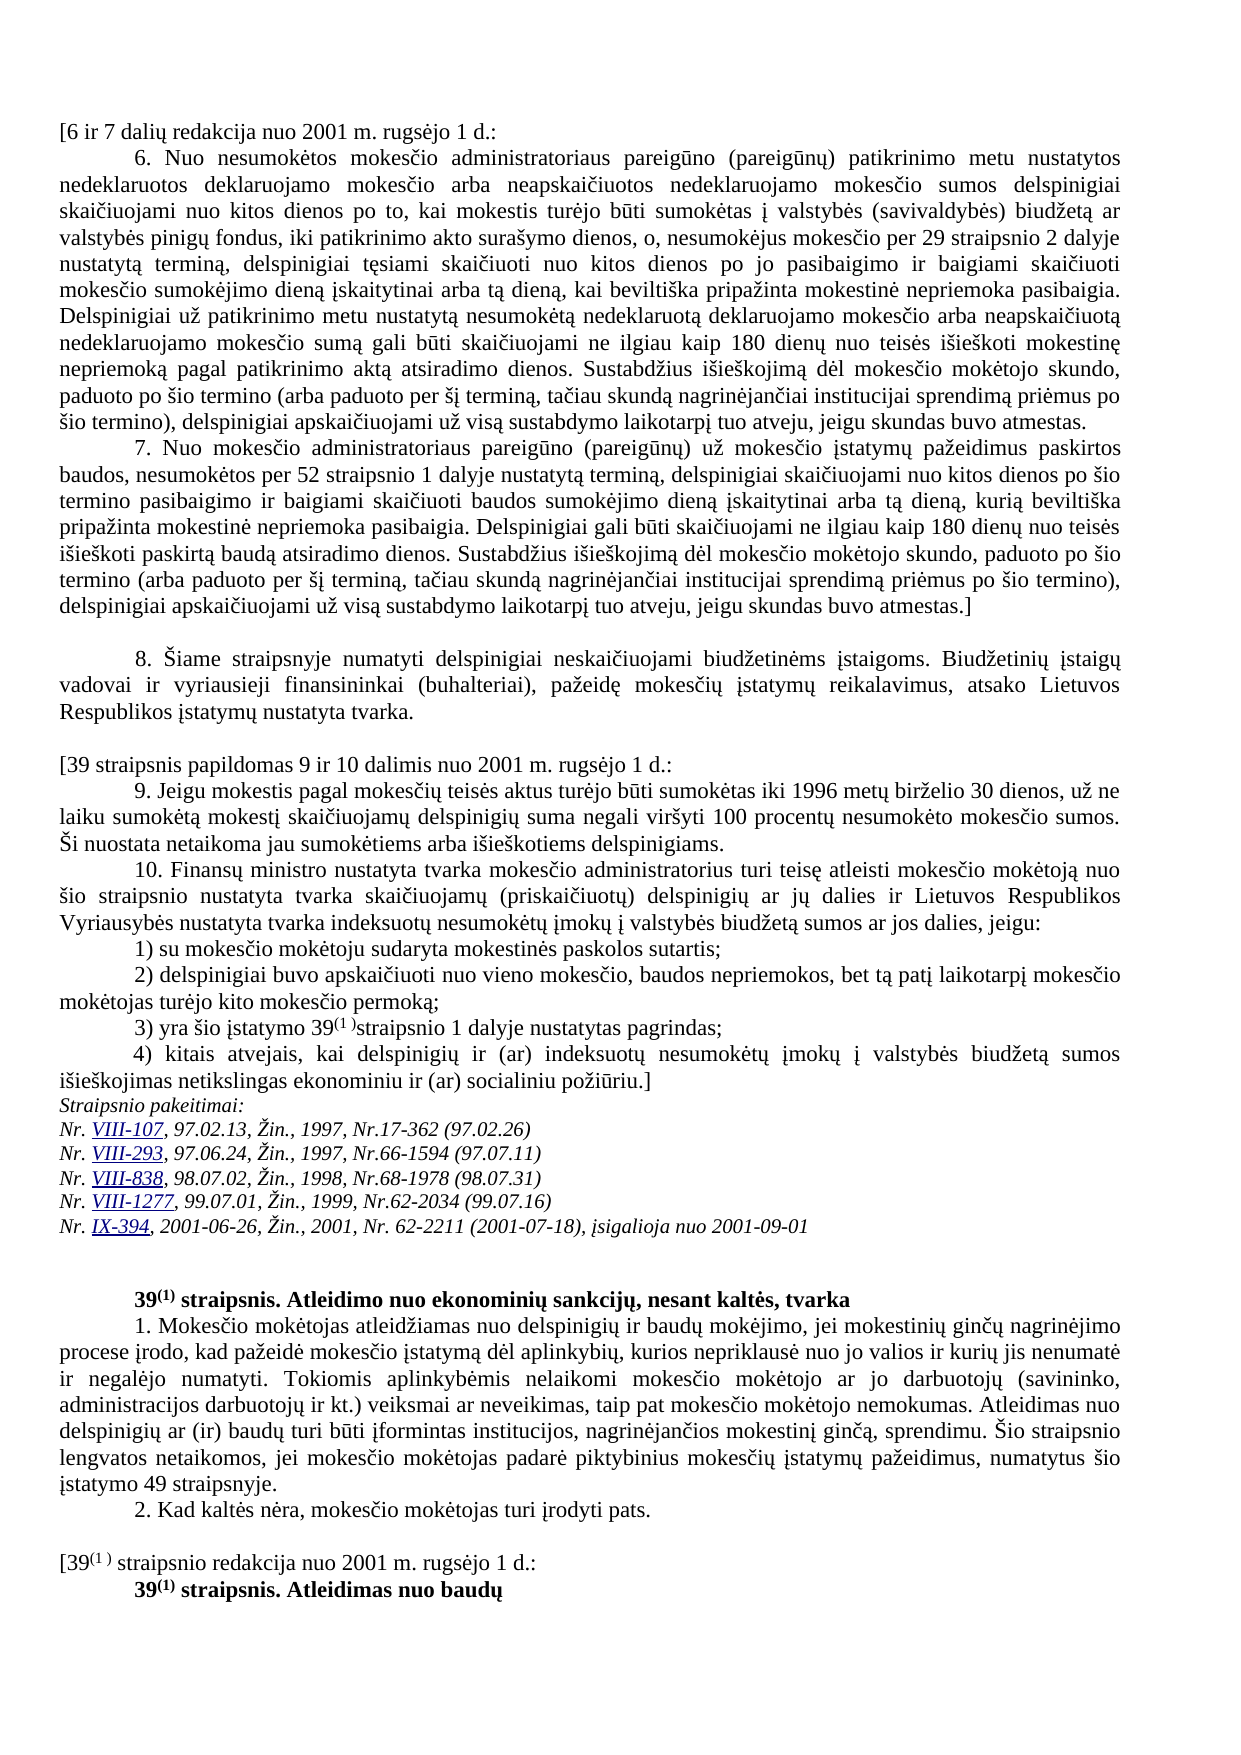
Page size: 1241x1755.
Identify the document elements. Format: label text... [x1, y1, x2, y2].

text 6. Nuo nesumokėtos mokesčio administratoriaus pareigūno (pareigūnų) patikrinimo metu nustatytos nedeklaruotos deklaruojamo mokesčio arba neapskaičiuotos nedeklaruojamo mokesčio sumos delspinigiai skaičiuojami nuo kitos dienos po to, kai mokestis turėjo būti sumokėtas į valstybės (savivaldybės) biudžetą ar valstybės pinigų fondus, iki patikrinimo akto surašymo dienos, o, nesumokėjus mokesčio per 29 straipsnio 2 dalyje nustatytą terminą, delspinigiai tęsiami skaičiuoti nuo kitos dienos po jo pasibaigimo ir baigiami skaičiuoti mokesčio sumokėjimo dieną įskaitytinai arba tą dieną, kai beviltiška pripažinta mokestinė nepriemoka pasibaigia. Delspinigiai už patikrinimo metu nustatytą nesumokėtą nedeklaruotą deklaruojamo mokesčio arba neapskaičiuotą nedeklaruojamo mokesčio sumą gali būti skaičiuojami ne ilgiau kaip 180 dienų nuo teisės išieškoti mokestinę nepriemoką pagal patikrinimo aktą atsiradimo dienos. Sustabdžius išieškojimą dėl mokesčio mokėtojo skundo, paduoto po šio termino (arba paduoto per šį terminą, tačiau skundą nagrinėjančiai institucijai sprendimą priėmus po šio termino), delspinigiai apskaičiuojami už visą sustabdymo laikotarpį tuo atveju, jeigu skundas buvo atmestas. [59, 144, 1122, 434]
text 39(1) straipsnis. Atleidimo nuo ekonominių sankcijų, nesant kaltės, tvarka [59, 1286, 1122, 1312]
text Nr. VIII-838, 98.07.02, Žin., 1998, Nr.68-1978 (98.07.31) [59, 1165, 1122, 1189]
text [6 ir 7 dalių redakcija nuo 2001 m. rugsėjo 1 d.: [59, 118, 1122, 144]
text Nr. IX-394, 2001-06-26, Žin., 2001, Nr. 62-2211 (2001-07-18), įsigalioja nuo 2001-09-01 [59, 1213, 1122, 1238]
text 9. Jeigu mokestis pagal mokesčių teisės aktus turėjo būti sumokėtas iki 1996 metų birželio 30 dienos, už ne laiku sumokėtą mokestį skaičiuojamų delspinigių suma negali viršyti 100 procentų nesumokėto mokesčio sumos. Ši nuostata netaikoma jau sumokėtiems arba išieškotiems delspinigiams. [59, 777, 1122, 856]
text 10. Finansų ministro nustatyta tvarka mokesčio administratorius turi teisę atleisti mokesčio mokėtoją nuo šio straipsnio nustatyta tvarka skaičiuojamų (priskaičiuotų) delspinigių ar jų dalies ir Lietuvos Respublikos Vyriausybės nustatyta tvarka indeksuotų nesumokėtų įmokų į valstybės biudžetą sumos ar jos dalies, jeigu: [59, 856, 1122, 935]
text 1) su mokesčio mokėtoju sudaryta mokestinės paskolos sutartis; [59, 935, 1122, 961]
text 39(1) straipsnis. Atleidimas nuo baudų [59, 1576, 1122, 1602]
text 2. Kad kaltės nėra, mokesčio mokėtojas turi įrodyti pats. [59, 1497, 1122, 1523]
text Nr. VIII-107, 97.02.13, Žin., 1997, Nr.17-362 (97.02.26) [59, 1117, 1122, 1141]
text 3) yra šio įstatymo 39(1 )straipsnio 1 dalyje nustatytas pagrindas; [59, 1014, 1122, 1041]
text 7. Nuo mokesčio administratoriaus pareigūno (pareigūnų) už mokesčio įstatymų pažeidimus paskirtos baudos, nesumokėtos per 52 straipsnio 1 dalyje nustatytą terminą, delspinigiai skaičiuojami nuo kitos dienos po šio termino pasibaigimo ir baigiami skaičiuoti baudos sumokėjimo dieną įskaitytinai arba tą dieną, kurią beviltiška pripažinta mokestinė nepriemoka pasibaigia. Delspinigiai gali būti skaičiuojami ne ilgiau kaip 180 dienų nuo teisės išieškoti paskirtą baudą atsiradimo dienos. Sustabdžius išieškojimą dėl mokesčio mokėtojo skundo, paduoto po šio termino (arba paduoto per šį terminą, tačiau skundą nagrinėjančiai institucijai sprendimą priėmus po šio termino), delspinigiai apskaičiuojami už visą sustabdymo laikotarpį tuo atveju, jeigu skundas buvo atmestas.] [59, 434, 1122, 619]
text Nr. VIII-1277, 99.07.01, Žin., 1999, Nr.62-2034 (99.07.16) [59, 1189, 1122, 1213]
text 8. Šiame straipsnyje numatyti delspinigiai neskaičiuojami biudžetinėms įstaigoms. Biudžetinių įstaigų vadovai ir vyriausieji finansininkai (buhalteriai), pažeidę mokesčių įstatymų reikalavimus, atsako Lietuvos Respublikos įstatymų nustatyta tvarka. [59, 645, 1122, 724]
text Straipsnio pakeitimai: [59, 1093, 1122, 1117]
text 2) delspinigiai buvo apskaičiuoti nuo vieno mokesčio, baudos nepriemokos, bet tą patį laikotarpį mokesčio mokėtojas turėjo kito mokesčio permoką; [59, 961, 1122, 1014]
text [39(1 ) straipsnio redakcija nuo 2001 m. rugsėjo 1 d.: [59, 1549, 1122, 1576]
text 1. Mokesčio mokėtojas atleidžiamas nuo delspinigių ir baudų mokėjimo, jei mokestinių ginčų nagrinėjimo procese įrodo, kad pažeidė mokesčio įstatymą dėl aplinkybių, kurios nepriklausė nuo jo valios ir kurių jis nenumatė ir negalėjo numatyti. Tokiomis aplinkybėmis nelaikomi mokesčio mokėtojo ar jo darbuotojų (savininko, administracijos darbuotojų ir kt.) veiksmai ar neveikimas, taip pat mokesčio mokėtojo nemokumas. Atleidimas nuo delspinigių ar (ir) baudų turi būti įformintas institucijos, nagrinėjančios mokestinį ginčą, sprendimu. Šio straipsnio lengvatos netaikomos, jei mokesčio mokėtojas padarė piktybinius mokesčių įstatymų pažeidimus, numatytus šio įstatymo 49 straipsnyje. [59, 1312, 1122, 1497]
text Nr. VIII-293, 97.06.24, Žin., 1997, Nr.66-1594 (97.07.11) [59, 1141, 1122, 1165]
text 4) kitais atvejais, kai delspinigių ir (ar) indeksuotų nesumokėtų įmokų į valstybės biudžetą sumos išieškojimas netikslingas ekonominiu ir (ar) socialiniu požiūriu.] [59, 1041, 1122, 1093]
text [39 straipsnis papildomas 9 ir 10 dalimis nuo 2001 m. rugsėjo 1 d.: [59, 751, 1122, 777]
